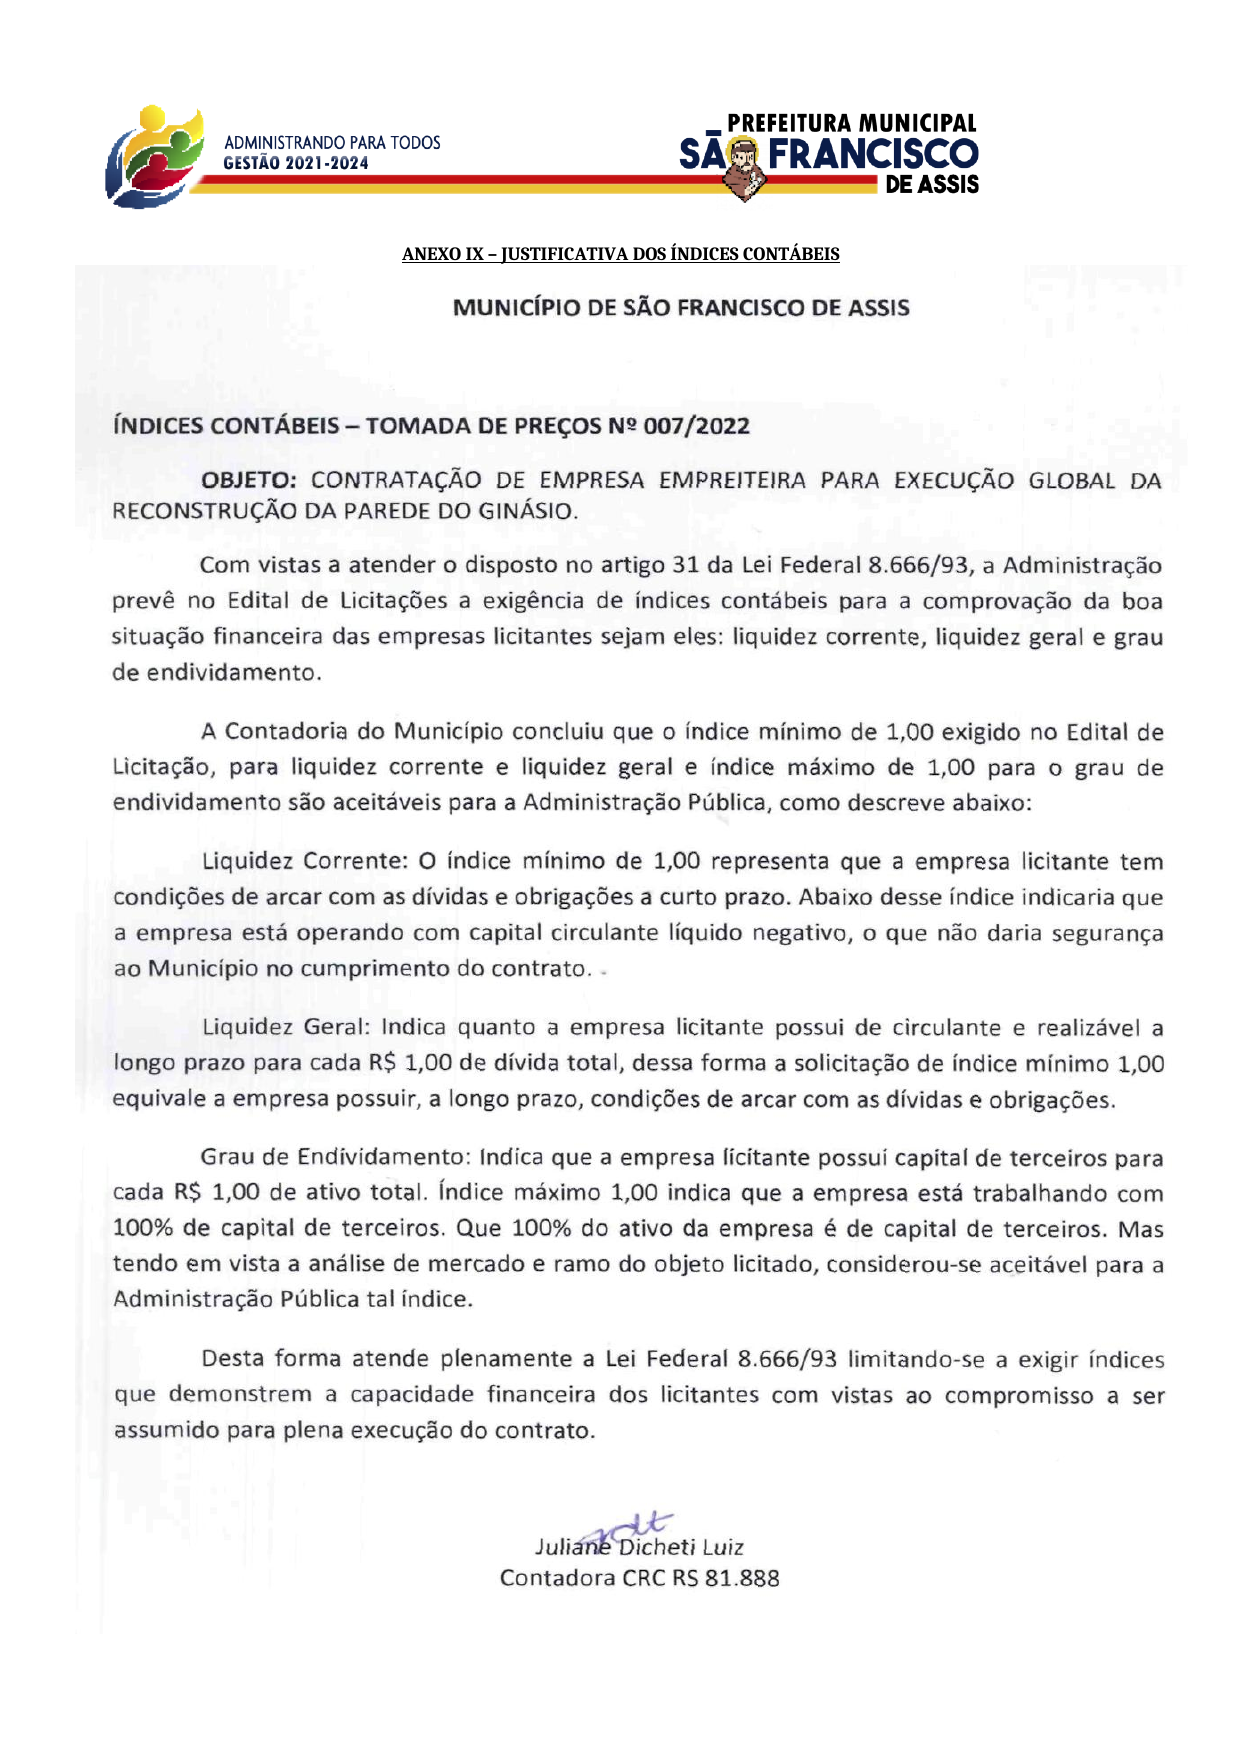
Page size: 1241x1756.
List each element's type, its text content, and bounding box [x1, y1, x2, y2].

subtitle ANEXO IX – JUSTIFICATIVA DOS ÍNDICES CONTÁBEIS [345, 244, 896, 265]
